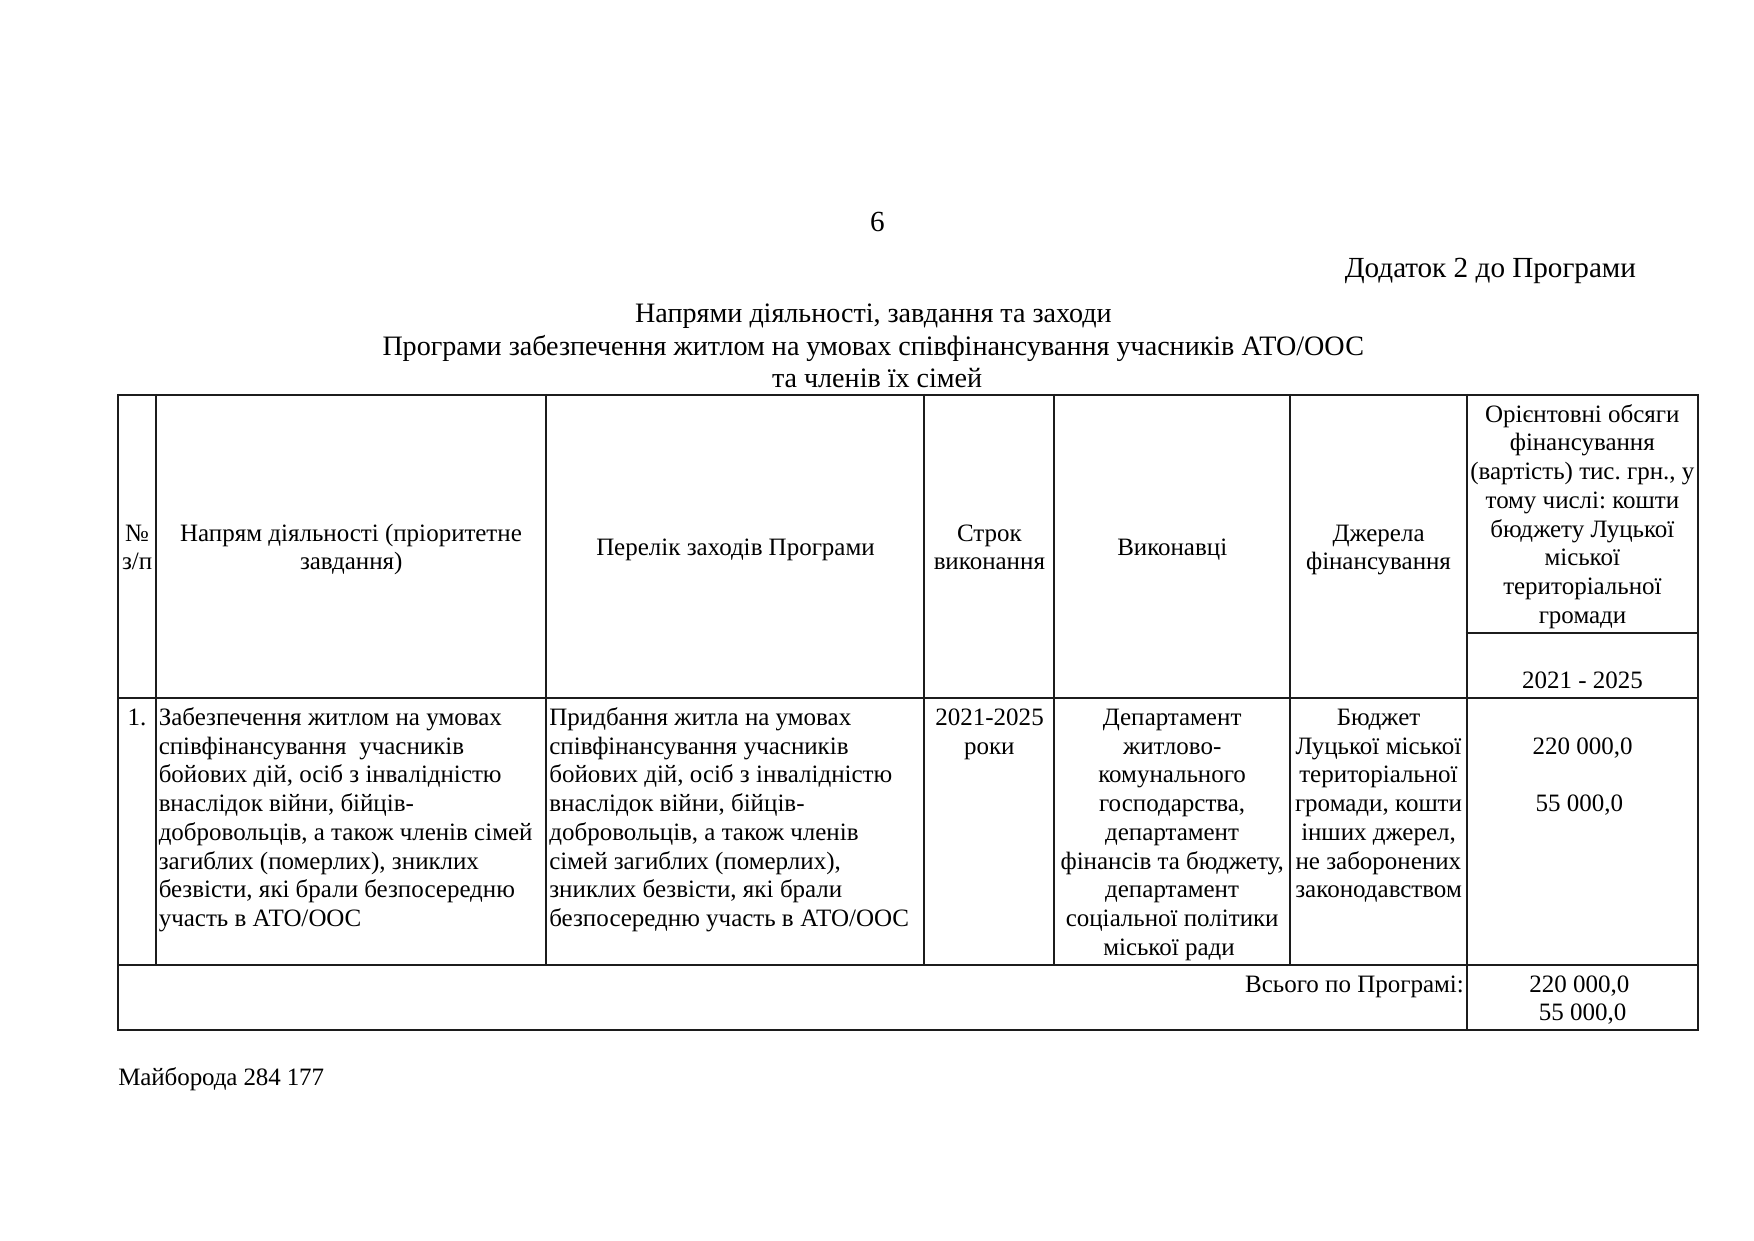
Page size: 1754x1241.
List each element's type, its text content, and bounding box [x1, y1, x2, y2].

table_cell Придбання житла на умовах співфінансування учасників бойових дій, осіб з інвалідністю внаслідок війни, бійців-добровольців, а також членів сімей загиблих (померлих), зниклих безвісти, які брали безпосередню участь в АТО/ООС [547, 699, 923, 964]
table_header Напрям діяльності (пріоритетне завдання) [157, 396, 545, 697]
text Додаток 2 до Програми [118, 250, 1636, 284]
table_header Джерела фінансування [1291, 396, 1466, 697]
text та членів їх сімей [118, 361, 1636, 394]
table_header № з/п [119, 396, 155, 697]
table_cell Всього по Програмі: [119, 966, 1466, 1029]
table_cell Департамент житлово-комунального господарства, департамент фінансів та бюджету, департамент соціальної політики міської ради [1055, 699, 1289, 964]
text Майборода 284 177 [118, 1062, 1634, 1091]
table_header Перелік заходів Програми [547, 396, 923, 697]
table_header Строк виконання [925, 396, 1053, 697]
table_header Орієнтовні обсяги фінансування (вартість) тис. грн., у тому числі: кошти бюджету Луцької міської територіальної громади [1468, 396, 1697, 632]
table_header Виконавці [1055, 396, 1289, 697]
table_cell 1. [119, 699, 155, 964]
table_cell 220 000,0 55 000,0 [1468, 966, 1697, 1029]
table_cell 220 000,0 55 000,0 [1468, 699, 1697, 964]
text Напрями діяльності, завдання та заходи [118, 296, 1636, 329]
table_cell 2021 - 2025 [1468, 634, 1697, 697]
table_cell 2021-2025 роки [925, 699, 1053, 964]
table_cell Забезпечення житлом на умовах співфінансування учасників бойових дій, осіб з інвалідністю внаслідок війни, бійців-добровольців, а також членів сімей загиблих (померлих), зниклих безвісти, які брали безпосередню участь в АТО/ООС [157, 699, 545, 964]
text Програми забезпечення житлом на умовах співфінансування учасників АТО/ООС [118, 329, 1636, 361]
text 6 [118, 204, 1636, 238]
table_cell Бюджет Луцької міської територіальної громади, кошти інших джерел, не заборонених законодавством [1291, 699, 1466, 964]
